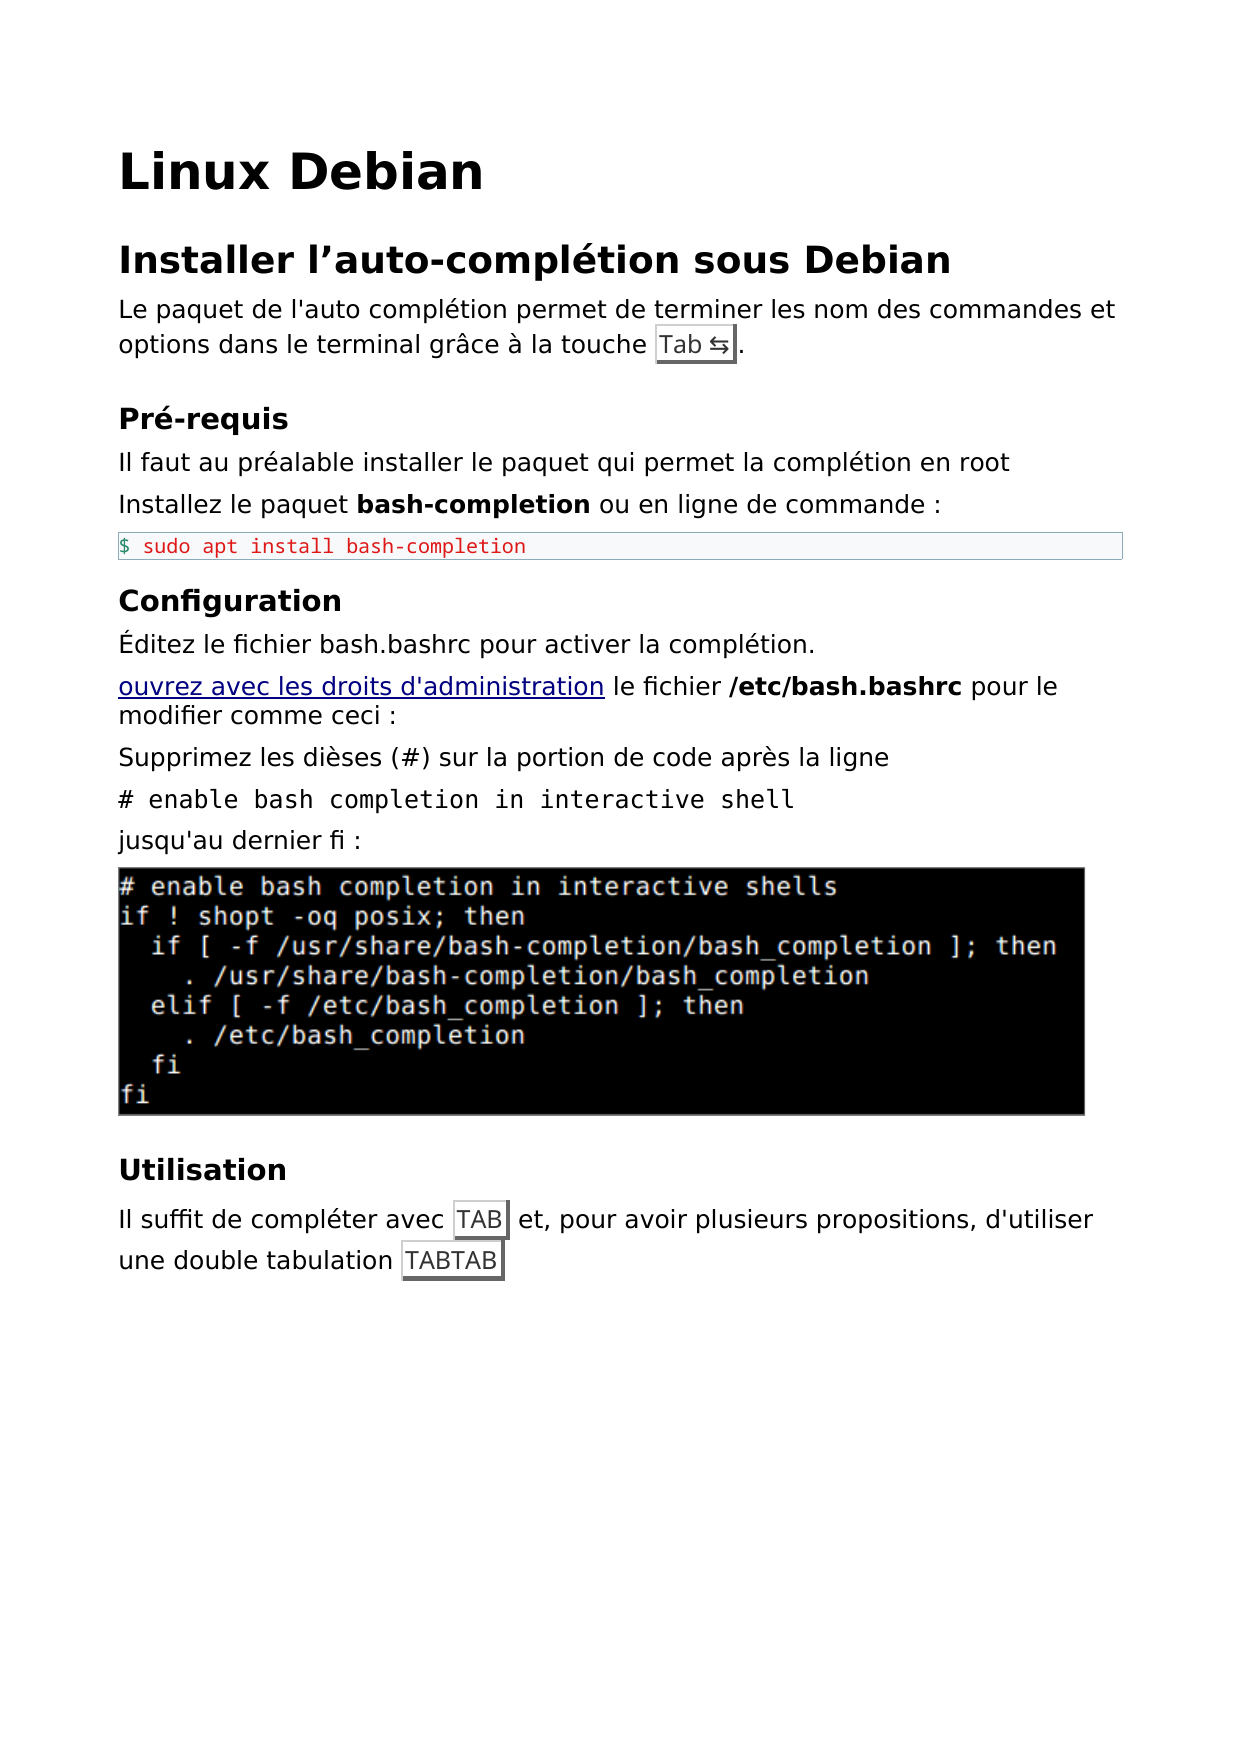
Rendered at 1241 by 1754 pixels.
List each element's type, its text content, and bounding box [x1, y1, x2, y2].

subtitle Utilisation [118, 1153, 1122, 1187]
text ouvrez avec les droits d'administration le fichier /etc/bash.bashrc pour le modifier comme ceci : [118, 672, 1122, 731]
subtitle Pré-requis [118, 402, 1122, 436]
picture [118, 867, 1086, 1116]
text Éditez le fichier bash.bashrc pour activer la complétion. [118, 631, 1122, 660]
text $ sudo apt install bash-completion [119, 533, 1122, 559]
text Il suffit de compléter avec TAB et, pour avoir plusieurs propositions, d'utiliser une double tabulation TABTAB [118, 1200, 453, 1281]
subtitle Configuration [118, 584, 1122, 618]
text Supprimez les dièses (#) sur la portion de code après la ligne [118, 743, 1122, 772]
text Il faut au préalable installer le paquet qui permet la complétion en root [118, 448, 1122, 478]
subtitle Installer l’auto-complétion sous Debian [118, 239, 1122, 282]
subtitle Linux Debian [118, 143, 1122, 201]
text # enable bash completion in interactive shell [118, 785, 1122, 814]
text jusqu'au dernier fi : [118, 826, 1122, 855]
text Installez le paquet bash-completion ou en ligne de commande : [118, 490, 1122, 519]
text Le paquet de l'auto complétion permet de terminer les nom des commandes et options dans le terminal grâce à la touche Tab ⇆. [118, 295, 1122, 364]
text Il suffit de compléter avec TAB et, pour avoir plusieurs propositions, d'utiliser une double tabulation TABTAB [505, 1200, 1122, 1281]
